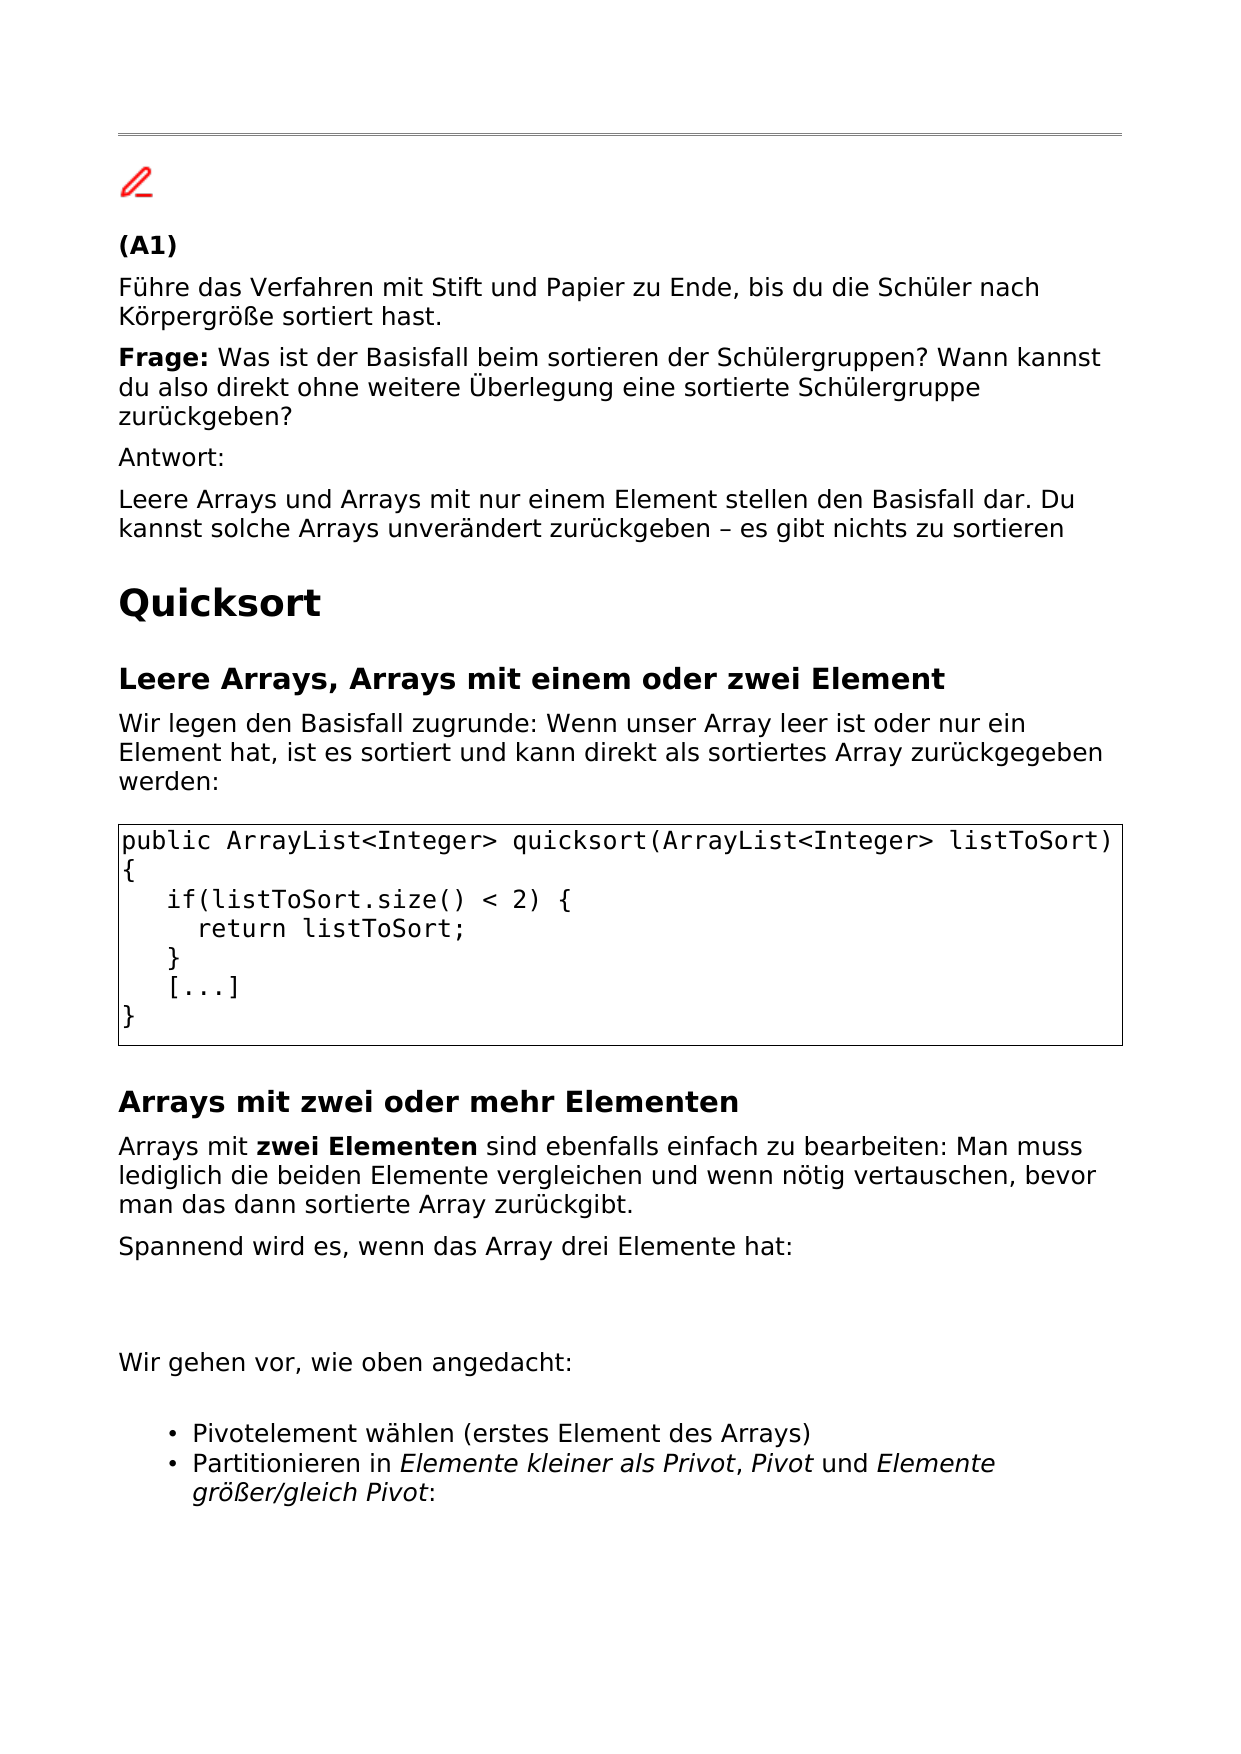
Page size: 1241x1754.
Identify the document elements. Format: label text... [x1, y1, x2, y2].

text Wir legen den Basisfall zugrunde: Wenn unser Array leer ist oder nur ein Element hat, ist es sortiert und kann direkt als sortiertes Array zurückgegeben werden: [118, 709, 1122, 796]
table_header public ArrayList<Integer> quicksort(ArrayList<Integer> listToSort) { if(listToSort.size() < 2) { return listToSort; } [...] } [119, 825, 1122, 1045]
text Frage: Was ist der Basisfall beim sortieren der Schülergruppen? Wann kannst du also direkt ohne weitere Überlegung eine sortierte Schülergruppe zurückgeben? [118, 344, 1122, 431]
text Leere Arrays und Arrays mit nur einem Element stellen den Basisfall dar. Du kannst solche Arrays unverändert zurückgeben – es gibt nichts zu sortieren [118, 485, 1122, 544]
text Wir gehen vor, wie oben angedacht: [118, 1348, 1122, 1378]
subtitle Quicksort [118, 581, 1122, 625]
text Führe das Verfahren mit Stift und Papier zu Ende, bis du die Schüler nach Körpergröße sortiert hast. [118, 273, 1122, 331]
text Spannend wird es, wenn das Array drei Elemente hat: [118, 1232, 1122, 1261]
subtitle Leere Arrays, Arrays mit einem oder zwei Element [118, 662, 1122, 696]
subtitle (A1) [118, 231, 1122, 260]
list Partitionieren in Elemente kleiner als Privot, Pivot und Elemente größer/gleich Pivot: [177, 1449, 1122, 1507]
text Arrays mit zwei Elementen sind ebenfalls einfach zu bearbeiten: Man muss lediglich die beiden Elemente vergleichen und wenn nötig vertauschen, bevor man das dann sortierte Array zurückgibt. [118, 1132, 1122, 1219]
picture [118, 164, 156, 202]
subtitle Arrays mit zwei oder mehr Elementen [118, 1085, 1122, 1119]
list Pivotelement wählen (erstes Element des Arrays) [177, 1420, 1122, 1449]
text Antwort: [118, 444, 1122, 473]
